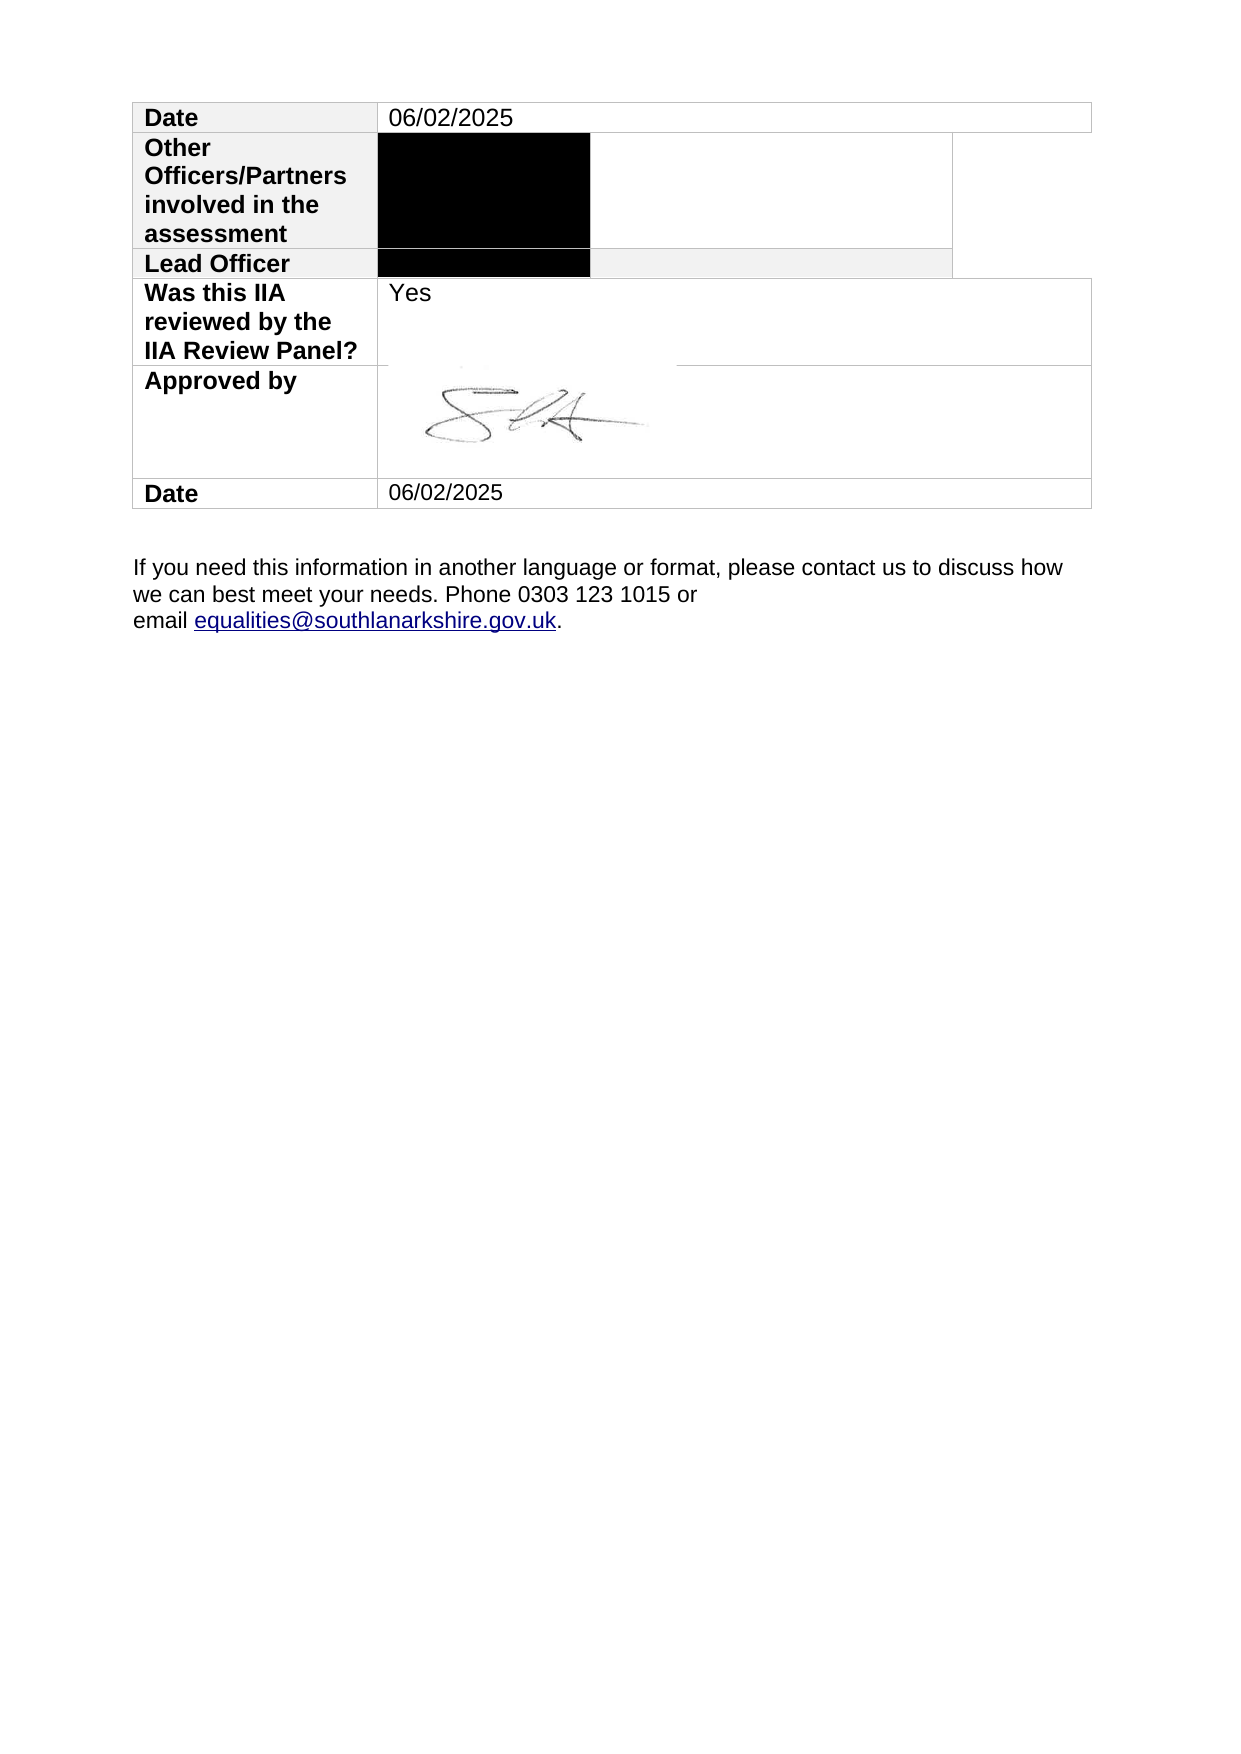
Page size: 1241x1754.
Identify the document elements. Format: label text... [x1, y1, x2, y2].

table_cell [378, 366, 388, 478]
table_cell Date [133, 103, 377, 132]
table_cell [591, 133, 952, 248]
table_cell 06/02/2025 [378, 103, 1091, 132]
table_cell [953, 248, 1092, 277]
table_cell Yes [378, 279, 1091, 365]
table_cell Other Officers/Partners involved in the assessment [133, 133, 377, 248]
table_cell Approved by [133, 366, 377, 478]
table_cell [378, 249, 590, 277]
table_cell Was this IIA reviewed by the IIA Review Panel? [133, 279, 377, 365]
table_cell [953, 133, 1092, 248]
table_cell Date [133, 479, 377, 508]
table_cell 06/02/2025 [378, 479, 1091, 508]
table_cell [591, 249, 952, 277]
table_cell [378, 133, 590, 248]
text If you need this information in another language or format, please contact us to discuss how we can best meet your needs. Phone 0303 123 1015 or email equalities@southlanarkshire.gov.uk. [133, 554, 1093, 633]
table_cell Lead Officer [133, 249, 377, 277]
table_cell [677, 366, 1091, 478]
